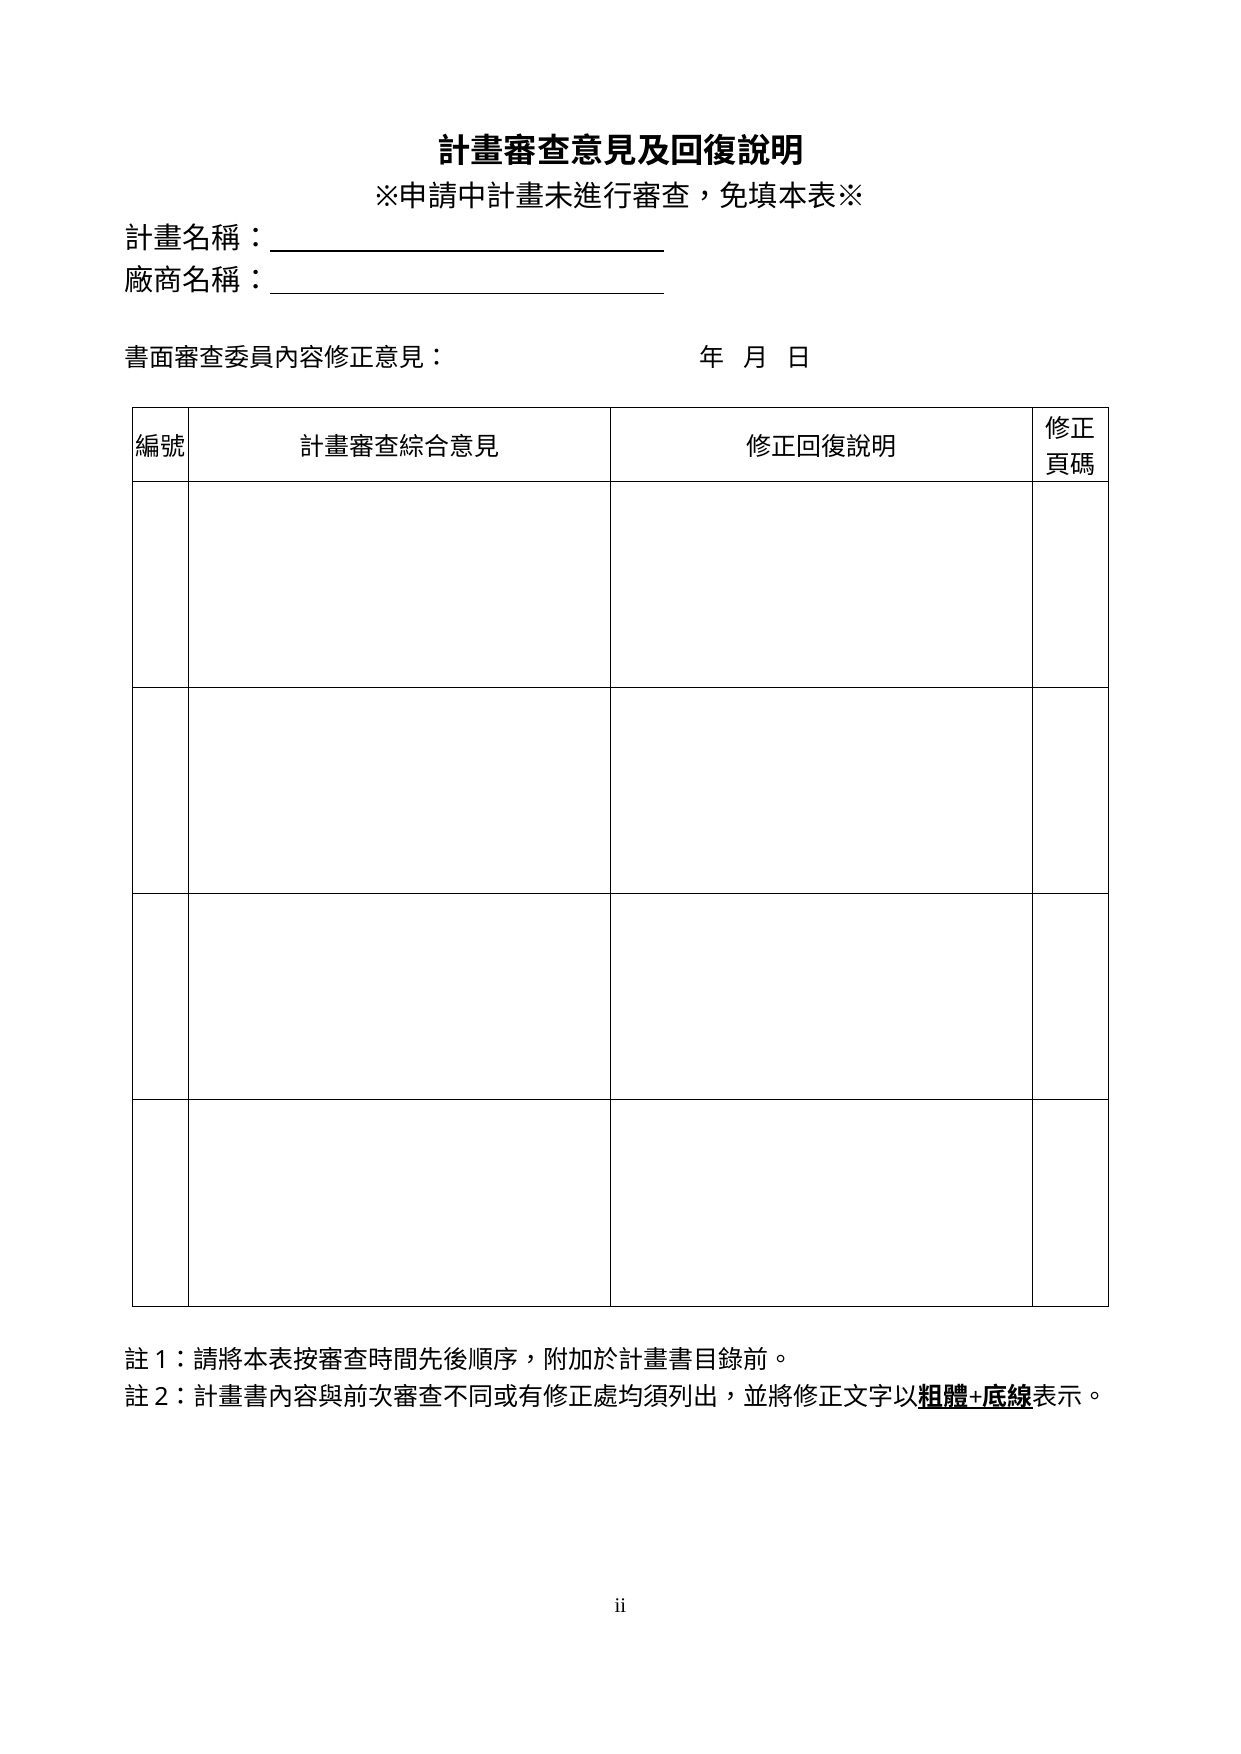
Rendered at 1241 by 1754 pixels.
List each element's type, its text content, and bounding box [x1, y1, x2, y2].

text 註2：計畫書內容與前次審查不同或有修正處均須列出，並將修正文字以粗體+底線表示。 [124, 1376, 1116, 1412]
table_cell [189, 1100, 610, 1306]
table_header 修正回復說明 [611, 408, 1032, 481]
table_cell [1033, 1100, 1108, 1306]
table_cell [133, 894, 188, 1099]
table_cell [1033, 482, 1108, 687]
table_cell [133, 482, 188, 687]
table_header 編號 [133, 408, 188, 481]
table_cell [189, 482, 610, 687]
table_header 修正 頁碼 [1033, 408, 1108, 481]
table_cell [611, 894, 1032, 1099]
table_cell [611, 688, 1032, 893]
table_cell [189, 688, 610, 893]
table_cell [133, 688, 188, 893]
text ※申請中計畫未進行審查，免填本表※ [124, 172, 1116, 214]
table_header 計畫審查綜合意見 [189, 408, 610, 481]
text 註1：請將本表按審查時間先後順序，附加於計畫書目錄前。 [124, 1340, 1116, 1376]
text 計畫審查意見及回復說明 [124, 124, 1116, 172]
table_cell [133, 1100, 188, 1306]
table_cell [611, 1100, 1032, 1306]
table_cell [189, 894, 610, 1099]
table_cell [611, 482, 1032, 687]
text 廠商名稱： [124, 257, 1116, 299]
text 計畫名稱： [124, 214, 1116, 257]
text 書面審查委員內容修正意見： 年 月 日 [124, 337, 1116, 374]
table_cell [1033, 688, 1108, 893]
table_cell [1033, 894, 1108, 1099]
